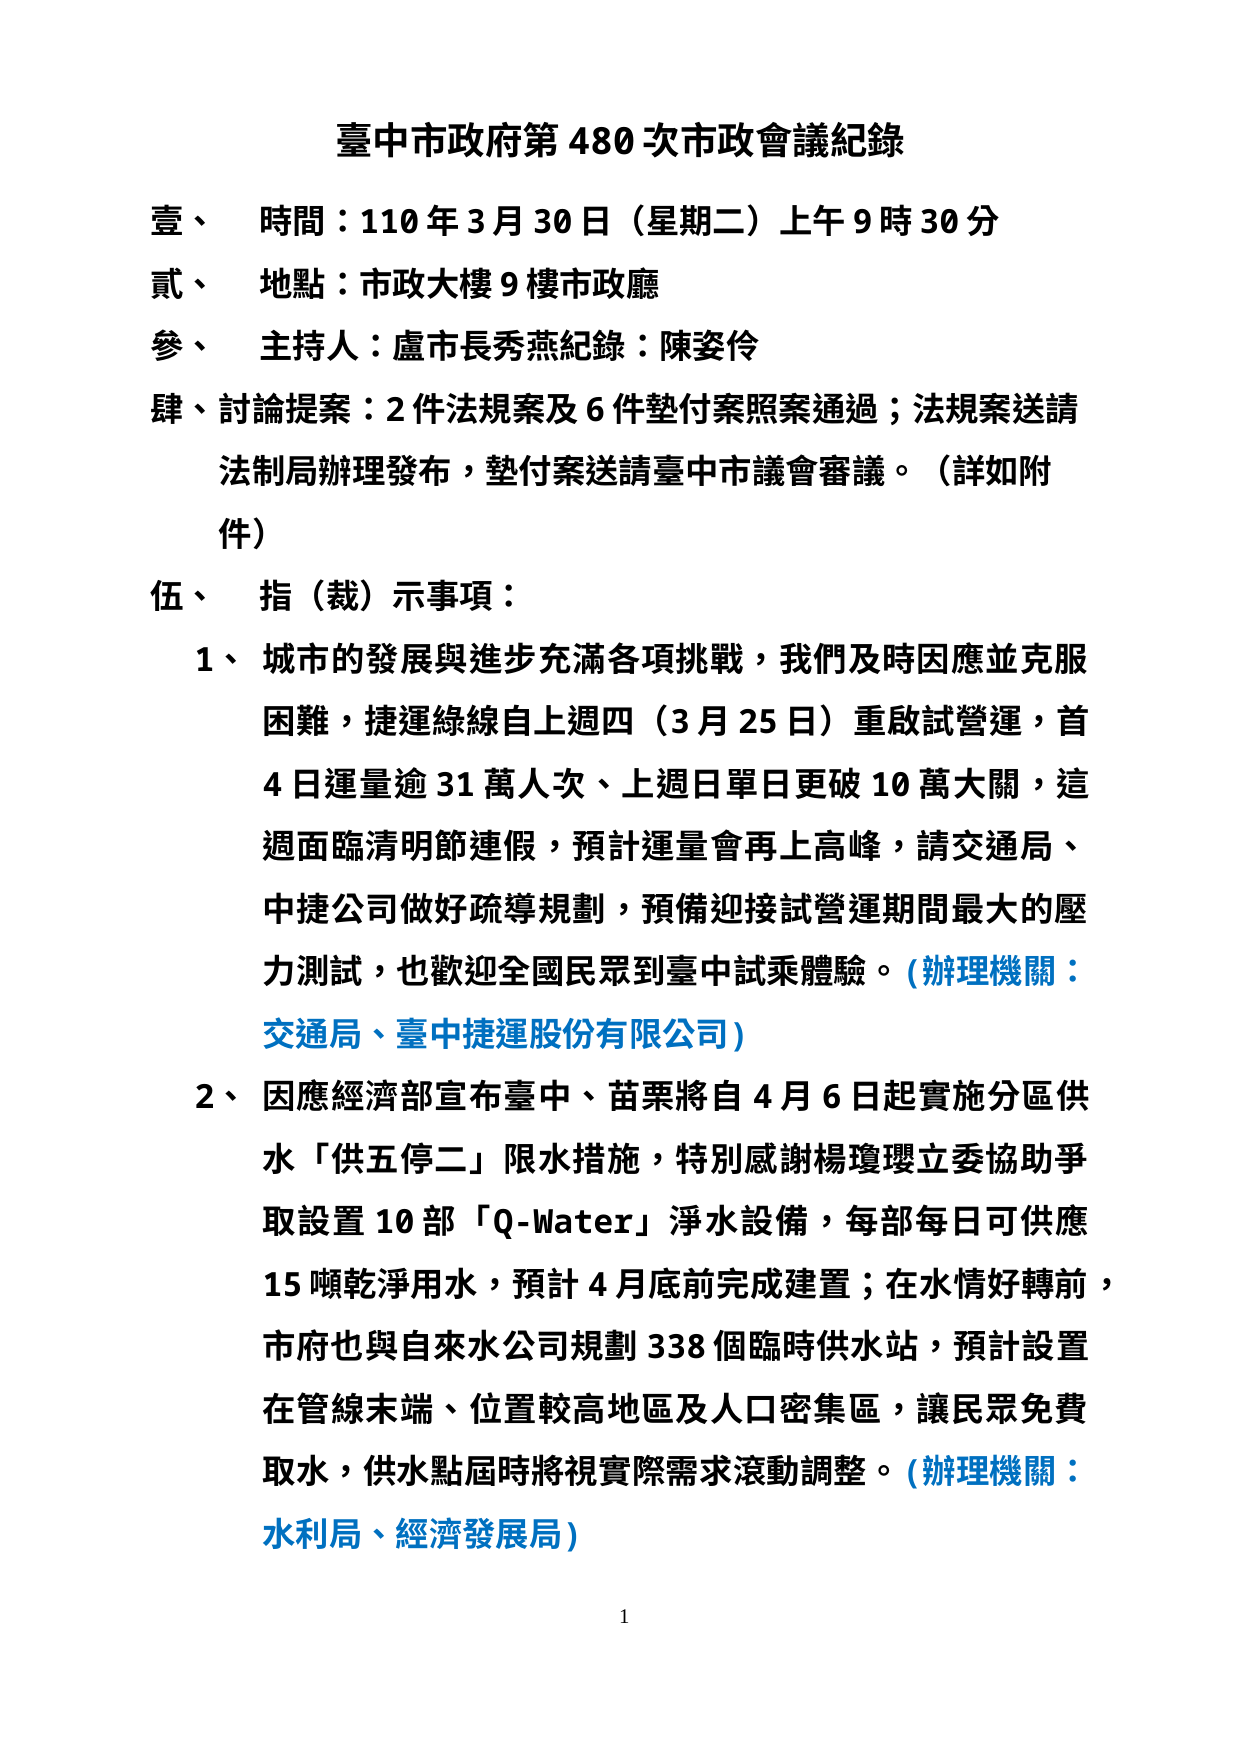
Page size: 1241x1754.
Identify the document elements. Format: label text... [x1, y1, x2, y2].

list 因應經濟部宣布臺中、苗栗將自4月6日起實施分區供水「供五停二」限水措施，特別感謝楊瓊瓔立委協助爭取設置10部「Q-Water」淨水設備，每部每日可供應15噸乾淨用水，預計4月底前完成建置；在水情好轉前，市府也與自來水公司規劃338個臨時供水站，預計設置在管線末端、位置較高地區及人口密集區，讓民眾免費取水，供水點屆時將視實際需求滾動調整。(辦理機關：水利局、經濟發展局) [194, 1052, 1090, 1552]
list 指（裁）示事項： [150, 552, 1090, 615]
list 主持人：盧市長秀燕紀錄：陳姿伶 [150, 302, 1090, 365]
text 臺中市政府第480次市政會議紀錄 [150, 96, 1090, 159]
list 地點：市政大樓9樓市政廳 [150, 240, 1090, 302]
list 討論提案：2件法規案及6件墊付案照案通過；法規案送請法制局辦理發布，墊付案送請臺中市議會審議。（詳如附件） [150, 365, 1090, 552]
list 時間：110年3月30日（星期二）上午9時30分 [150, 177, 1090, 240]
list 城市的發展與進步充滿各項挑戰，我們及時因應並克服困難，捷運綠線自上週四（3月25日）重啟試營運，首4日運量逾31萬人次、上週日單日更破10萬大關，這週面臨清明節連假，預計運量會再上高峰，請交通局、中捷公司做好疏導規劃，預備迎接試營運期間最大的壓力測試，也歡迎全國民眾到臺中試乘體驗。(辦理機關：交通局、臺中捷運股份有限公司) [194, 615, 1090, 1052]
